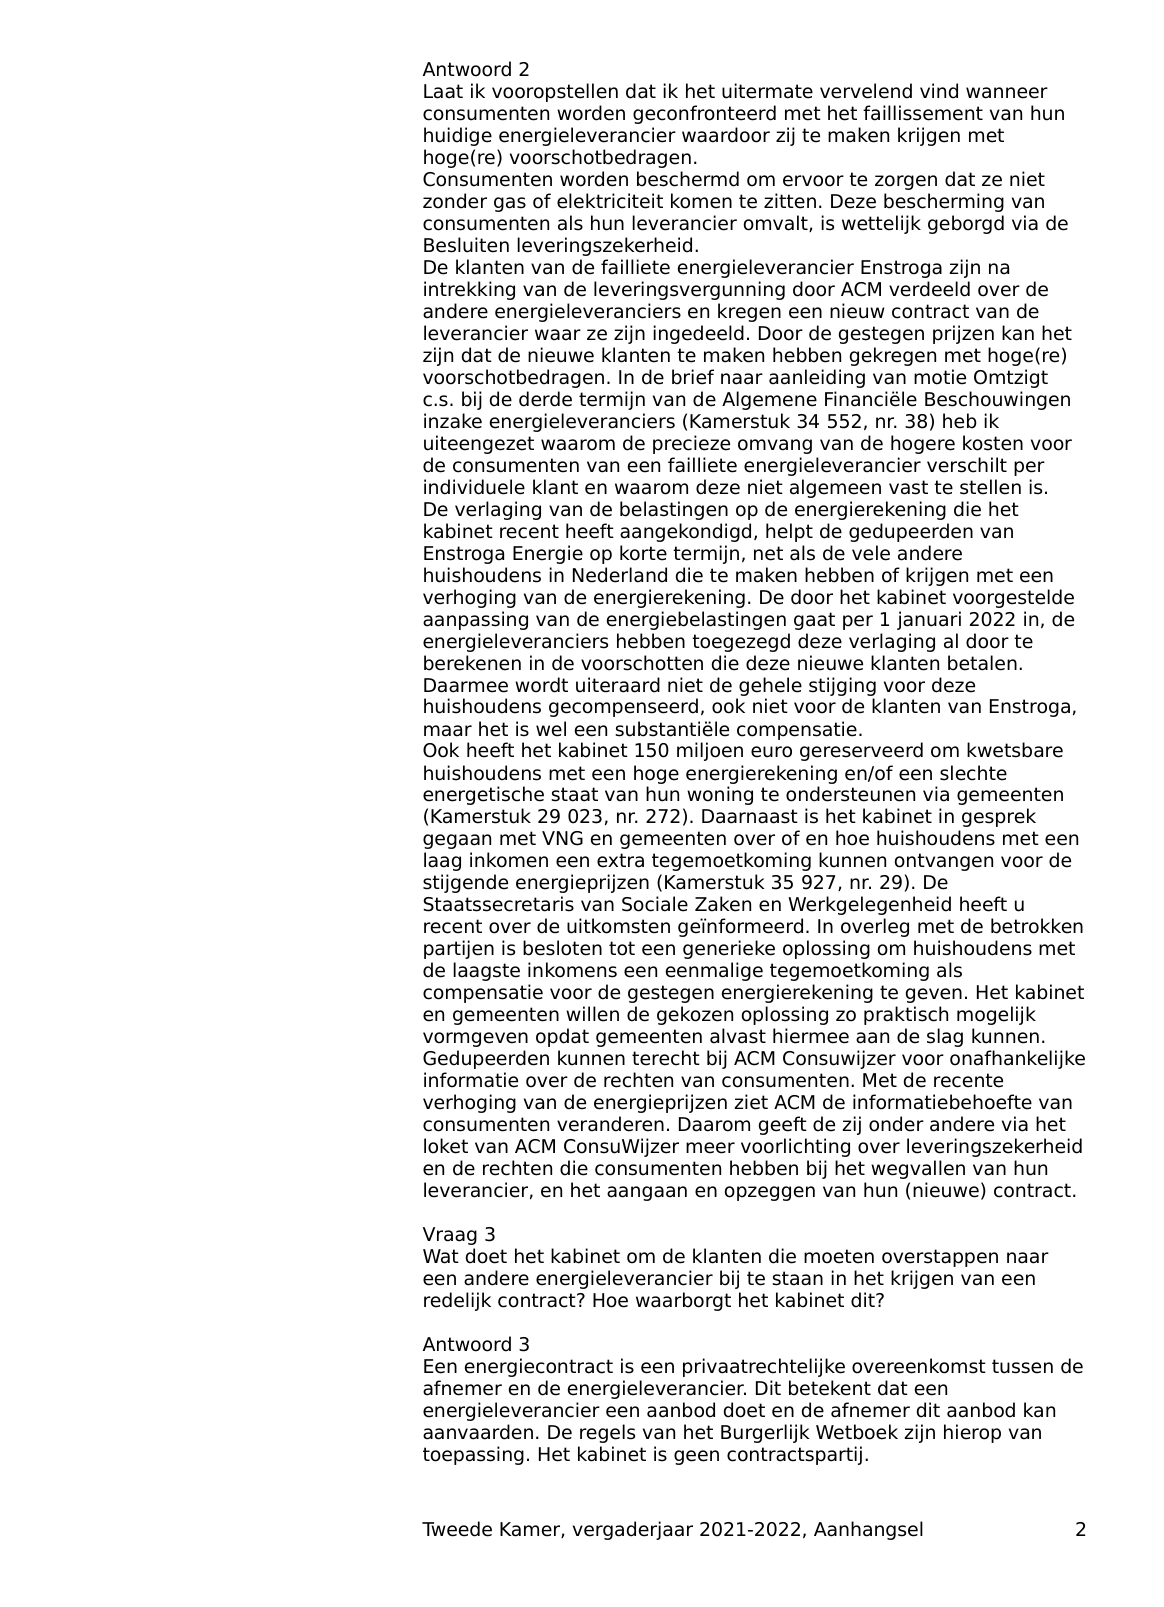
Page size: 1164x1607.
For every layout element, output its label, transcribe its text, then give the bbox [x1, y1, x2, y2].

text Vraag 3 [422, 1224, 1087, 1246]
text Wat doet het kabinet om de klanten die moeten overstappen naar een andere energieleverancier bij te staan in het krijgen van een redelijk contract? Hoe waarborgt het kabinet dit? [422, 1246, 1087, 1312]
text Laat ik vooropstellen dat ik het uitermate vervelend vind wanneer consumenten worden geconfronteerd met het faillissement van hun huidige energieleverancier waardoor zij te maken krijgen met hoge(re) voorschotbedragen. [422, 81, 1087, 169]
text Een energiecontract is een privaatrechtelijke overeenkomst tussen de afnemer en de energieleverancier. Dit betekent dat een energieleverancier een aanbod doet en de afnemer dit aanbod kan aanvaarden. De regels van het Burgerlijk Wetboek zijn hierop van toepassing. Het kabinet is geen contractspartij. [422, 1356, 1087, 1466]
text Antwoord 2 [422, 59, 1087, 81]
text Consumenten worden beschermd om ervoor te zorgen dat ze niet zonder gas of elektriciteit komen te zitten. Deze bescherming van consumenten als hun leverancier omvalt, is wettelijk geborgd via de Besluiten leveringszekerheid. [422, 169, 1087, 257]
text De verlaging van de belastingen op de energierekening die het kabinet recent heeft aangekondigd, helpt de gedupeerden van Enstroga Energie op korte termijn, net als de vele andere huishoudens in Nederland die te maken hebben of krijgen met een verhoging van de energierekening. De door het kabinet voorgestelde aanpassing van de energiebelastingen gaat per 1 januari 2022 in, de energieleveranciers hebben toegezegd deze verlaging al door te berekenen in de voorschotten die deze nieuwe klanten betalen. Daarmee wordt uiteraard niet de gehele stijging voor deze huishoudens gecompenseerd, ook niet voor de klanten van Enstroga, maar het is wel een substantiële compensatie. [422, 499, 1087, 740]
text Antwoord 3 [422, 1334, 1087, 1356]
text De klanten van de failliete energieleverancier Enstroga zijn na intrekking van de leveringsvergunning door ACM verdeeld over de andere energieleveranciers en kregen een nieuw contract van de leverancier waar ze zijn ingedeeld. Door de gestegen prijzen kan het zijn dat de nieuwe klanten te maken hebben gekregen met hoge(re) voorschotbedragen. In de brief naar aanleiding van motie Omtzigt c.s. bij de derde termijn van de Algemene Financiële Beschouwingen inzake energieleveranciers (Kamerstuk 34 552, nr. 38) heb ik uiteengezet waarom de precieze omvang van de hogere kosten voor de consumenten van een failliete energieleverancier verschilt per individuele klant en waarom deze niet algemeen vast te stellen is. [422, 257, 1087, 499]
text Gedupeerden kunnen terecht bij ACM Consuwijzer voor onafhankelijke informatie over de rechten van consumenten. Met de recente verhoging van de energieprijzen ziet ACM de informatiebehoefte van consumenten veranderen. Daarom geeft de zij onder andere via het loket van ACM ConsuWijzer meer voorlichting over leveringszekerheid en de rechten die consumenten hebben bij het wegvallen van hun leverancier, en het aangaan en opzeggen van hun (nieuwe) contract. [422, 1048, 1087, 1202]
text Ook heeft het kabinet 150 miljoen euro gereserveerd om kwetsbare huishoudens met een hoge energierekening en/of een slechte energetische staat van hun woning te ondersteunen via gemeenten (Kamerstuk 29 023, nr. 272). Daarnaast is het kabinet in gesprek gegaan met VNG en gemeenten over of en hoe huishoudens met een laag inkomen een extra tegemoetkoming kunnen ontvangen voor de stijgende energieprijzen (Kamerstuk 35 927, nr. 29). De Staatssecretaris van Sociale Zaken en Werkgelegenheid heeft u recent over de uitkomsten geïnformeerd. In overleg met de betrokken partijen is besloten tot een generieke oplossing om huishoudens met de laagste inkomens een eenmalige tegemoetkoming als compensatie voor de gestegen energierekening te geven. Het kabinet en gemeenten willen de gekozen oplossing zo praktisch mogelijk vormgeven opdat gemeenten alvast hiermee aan de slag kunnen. [422, 740, 1087, 1048]
